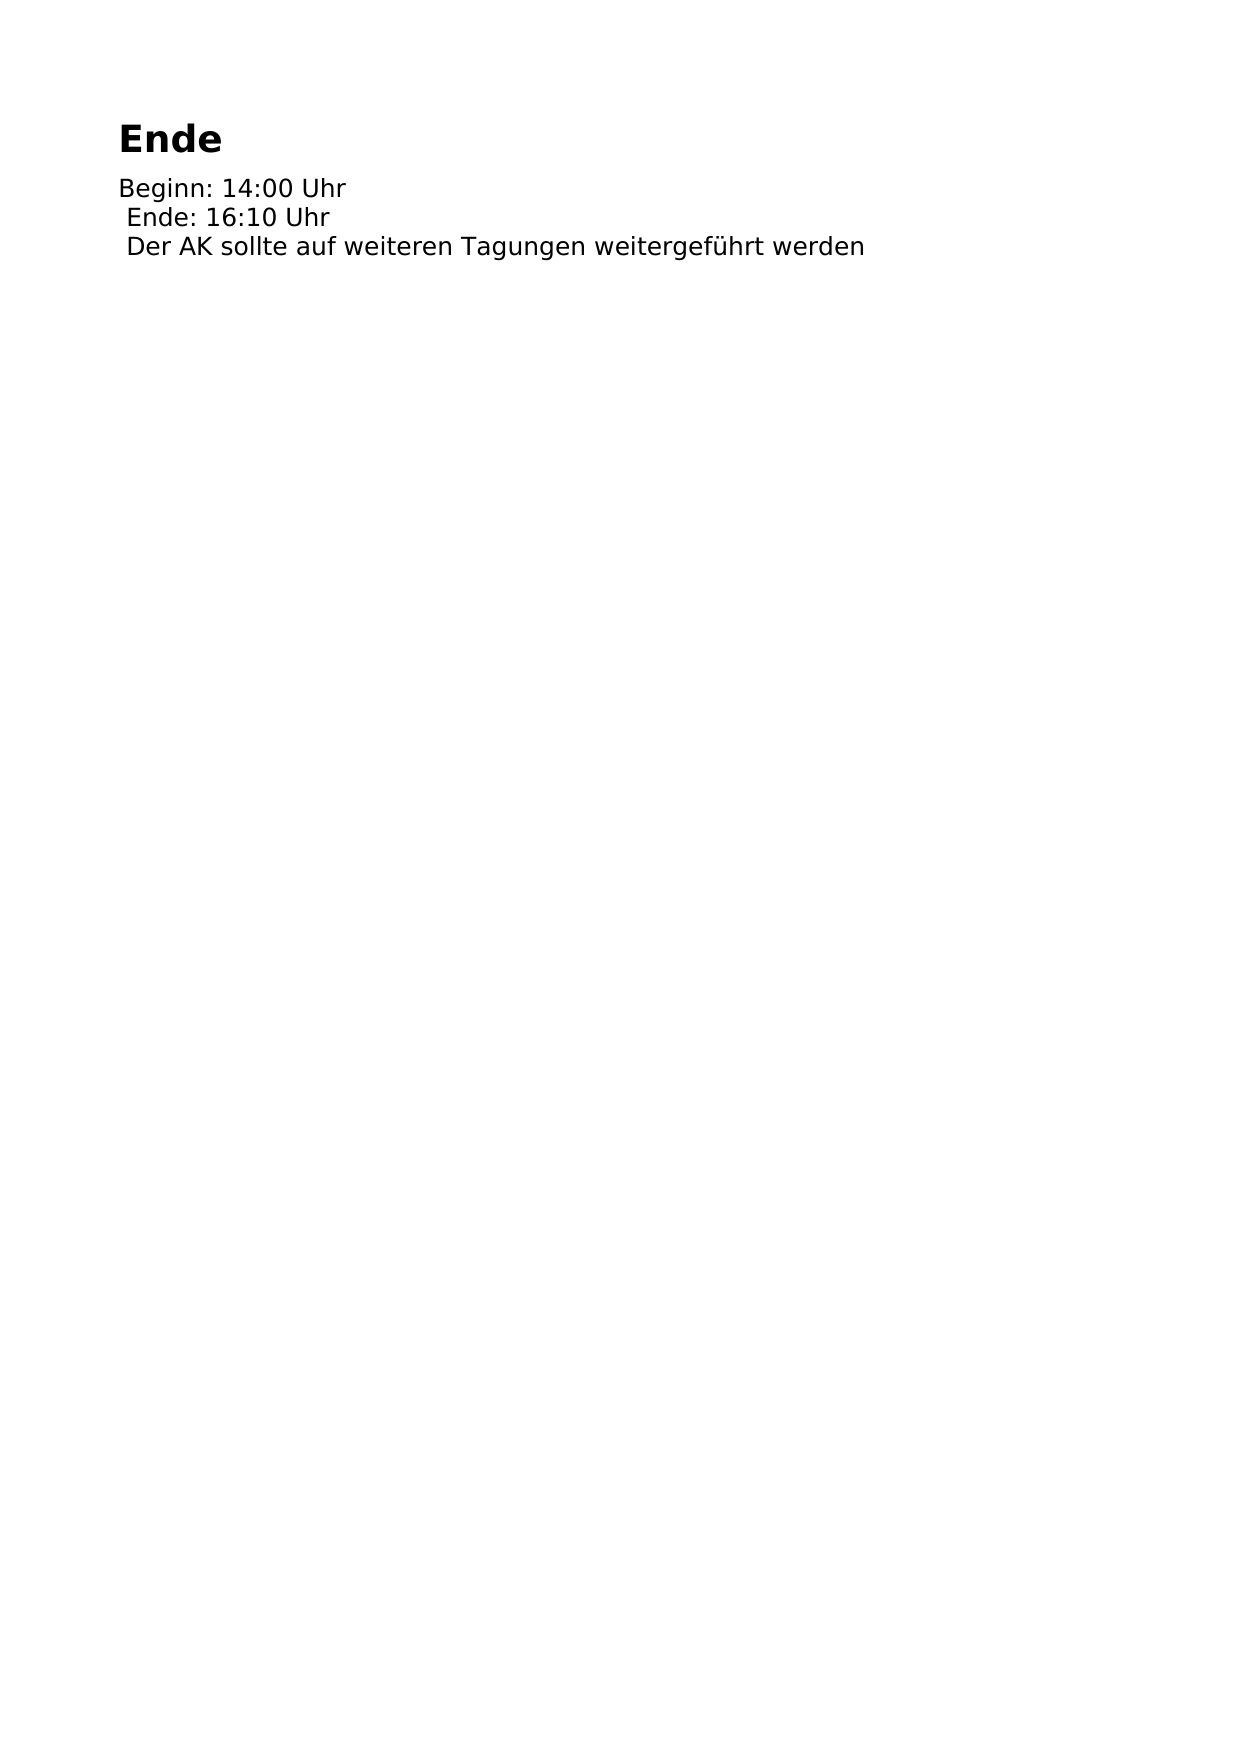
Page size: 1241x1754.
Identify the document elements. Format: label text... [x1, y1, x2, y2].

subtitle Ende [118, 118, 1122, 162]
text Beginn: 14:00 Uhr Ende: 16:10 Uhr Der AK sollte auf weiteren Tagungen weitergeführt werden [118, 174, 1122, 262]
